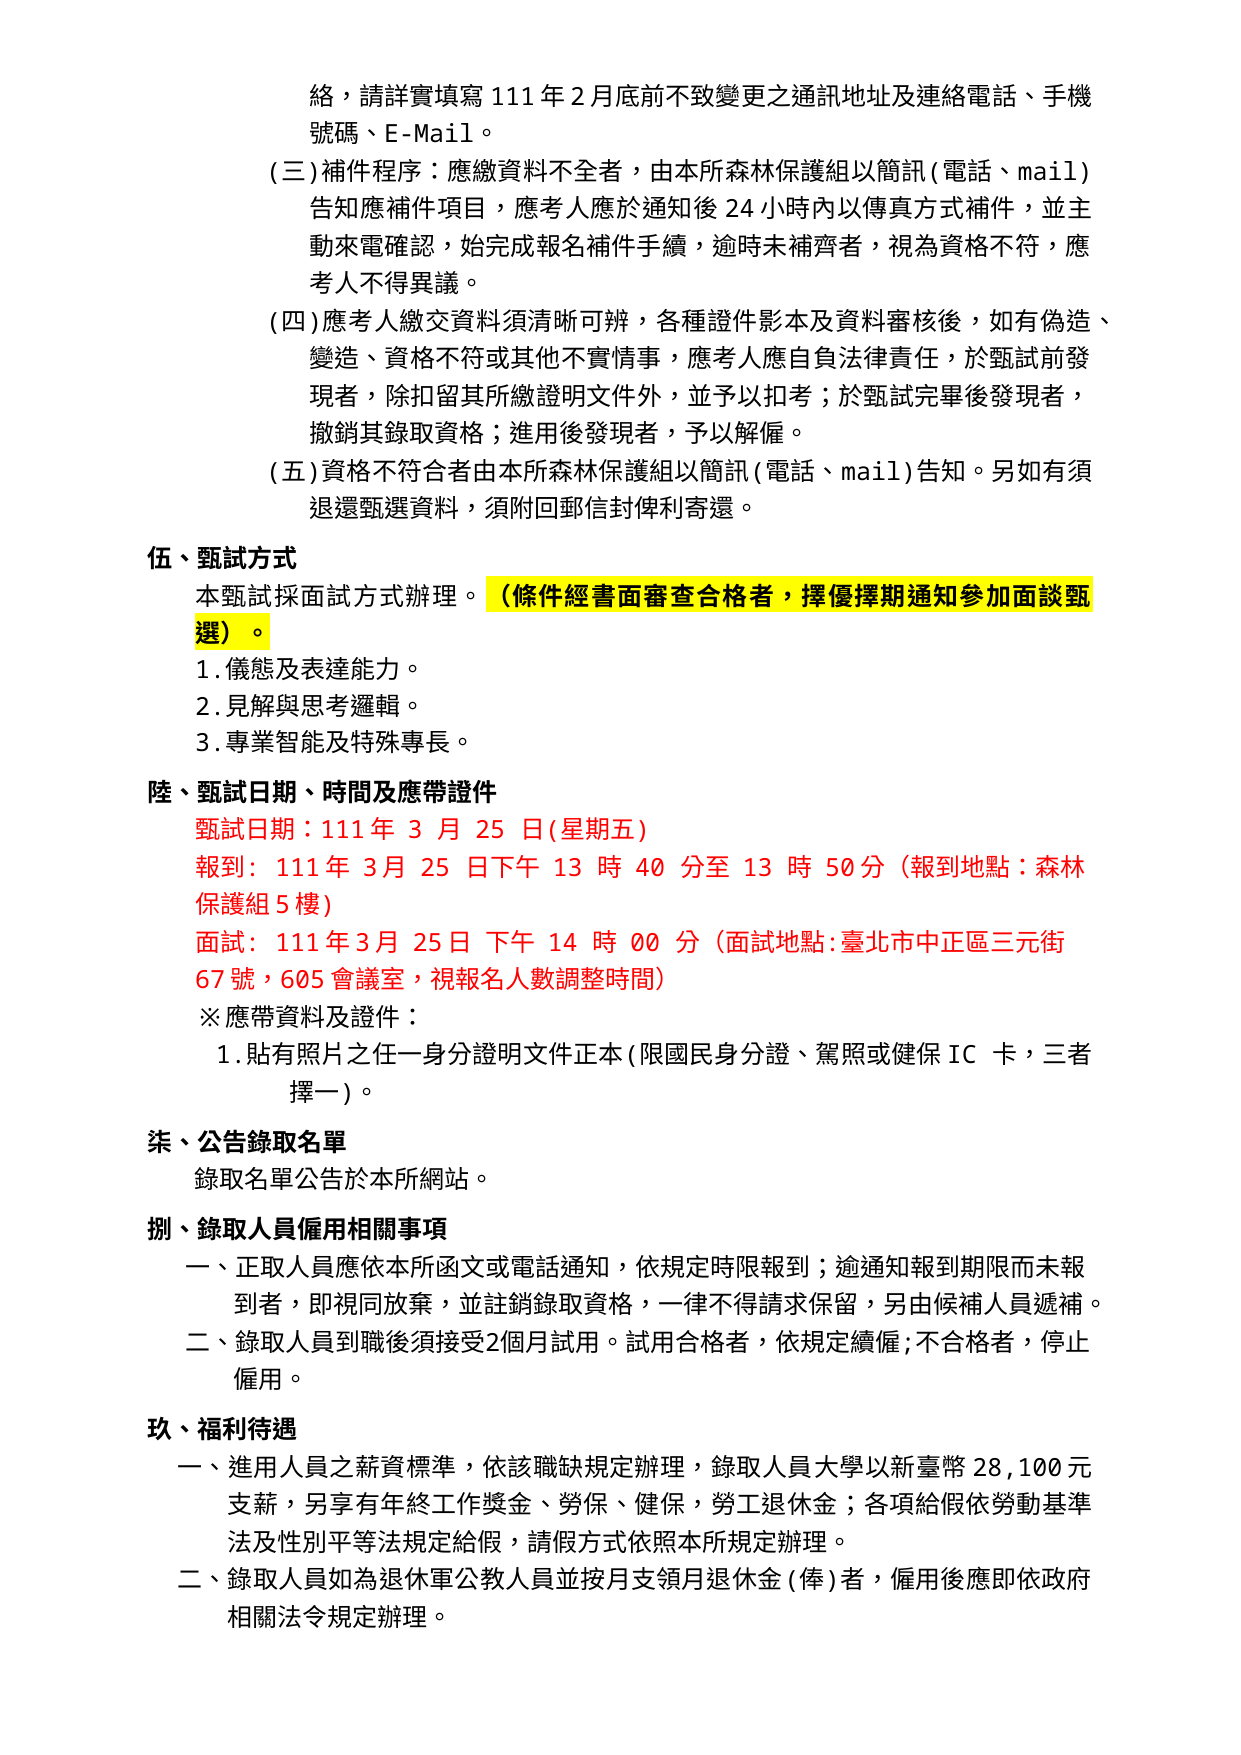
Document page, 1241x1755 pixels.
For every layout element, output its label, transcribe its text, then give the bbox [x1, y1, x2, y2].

text 一、正取人員應依本所函文或電話通知，依規定時限報到；逾通知報到期限而未報到者，即視同放棄，並註銷錄取資格，一律不得請求保留，另由候補人員遞補。 [185, 1246, 1093, 1321]
text (二)報名表件填妥後，須詳細核對應填各欄及應繳各件是否確無遺漏或錯誤，然後依序將報名表→畢業證書影本及相關經歷證明文件→退伍令或免服兵役證明書影本(無者免附)、身心障礙、原住民族證明文件、汽機車駕照影本等（無者免附)，由上而下整理齊全，以迴紋針夾於左上角(切勿用訂書機)，平整裝入A4信封內(請勿摺疊)，於報名截止日前(以郵戳為憑)以限時掛號寄出，如以平信郵遞致發生遺失或遲誤而無法報名者，其責任由應考人自負。為確保個人權益，寄件前請確實檢查填寫、應考資格證件是否繳交，相片及身分證影本是否黏貼。另為利連絡，請詳實填寫111年2月底前不致變更之通訊地址及連絡電話、手機號碼、E-Mail。 [266, 75, 1093, 150]
text 甄試日期：111年 3 月 25 日(星期五) [195, 809, 1093, 846]
text 錄取名單公告於本所網站。 [194, 1159, 1093, 1196]
text ※應帶資料及證件： [195, 996, 1093, 1034]
text 陸、甄試日期、時間及應帶證件 [148, 771, 1093, 809]
text (四)應考人繳交資料須清晰可辨，各種證件影本及資料審核後，如有偽造、變造、資格不符或其他不實情事，應考人應自負法律責任，於甄試前發現者，除扣留其所繳證明文件外，並予以扣考；於甄試完畢後發現者，撤銷其錄取資格；進用後發現者，予以解僱。 [266, 300, 1093, 450]
text 玖、福利待遇 [148, 1409, 1093, 1446]
text (五)資格不符合者由本所森林保護組以簡訊(電話、mail)告知。另如有須退還甄選資料，須附回郵信封俾利寄還。 [266, 450, 1093, 525]
text (三)補件程序：應繳資料不全者，由本所森林保護組以簡訊(電話、mail)告知應補件項目，應考人應於通知後24小時內以傳真方式補件，並主動來電確認，始完成報名補件手續，逾時未補齊者，視為資格不符，應考人不得異議。 [266, 150, 1093, 300]
text 伍、甄試方式 [148, 537, 1093, 575]
text 捌、錄取人員僱用相關事項 [148, 1209, 1093, 1246]
text 柒、公告錄取名單 [148, 1121, 1093, 1159]
text 面試: 111年3月 25日 下午 14 時 00 分（面試地點:臺北市中正區三元街67號，605會議室，視報名人數調整時間） [195, 921, 1093, 996]
text 1.貼有照片之任一身分證明文件正本(限國民身分證、駕照或健保IC 卡，三者擇一)。 [216, 1034, 1093, 1109]
text 本甄試採面試方式辦理。（條件經書面審查合格者，擇優擇期通知參加面談甄選）。 [195, 575, 1093, 650]
text 報到: 111年 3月 25 日下午 13 時 40 分至 13 時 50分（報到地點：森林保護組5樓) [195, 846, 1093, 921]
text 二、錄取人員到職後須接受2個月試用。試用合格者，依規定續僱;不合格者，停止僱用。 [185, 1321, 1093, 1396]
text 二、錄取人員如為退休軍公教人員並按月支領月退休金(俸)者，僱用後應即依政府相關法令規定辦理。 [177, 1559, 1093, 1634]
text 一、進用人員之薪資標準，依該職缺規定辦理，錄取人員大學以新臺幣28,100元支薪，另享有年終工作獎金、勞保、健保，勞工退休金；各項給假依勞動基準法及性別平等法規定給假，請假方式依照本所規定辦理。 [177, 1446, 1093, 1559]
text 2.見解與思考邏輯。 [195, 686, 1093, 722]
text 1.儀態及表達能力。 [195, 650, 1093, 686]
text 3.專業智能及特殊專長。 [195, 722, 1093, 759]
